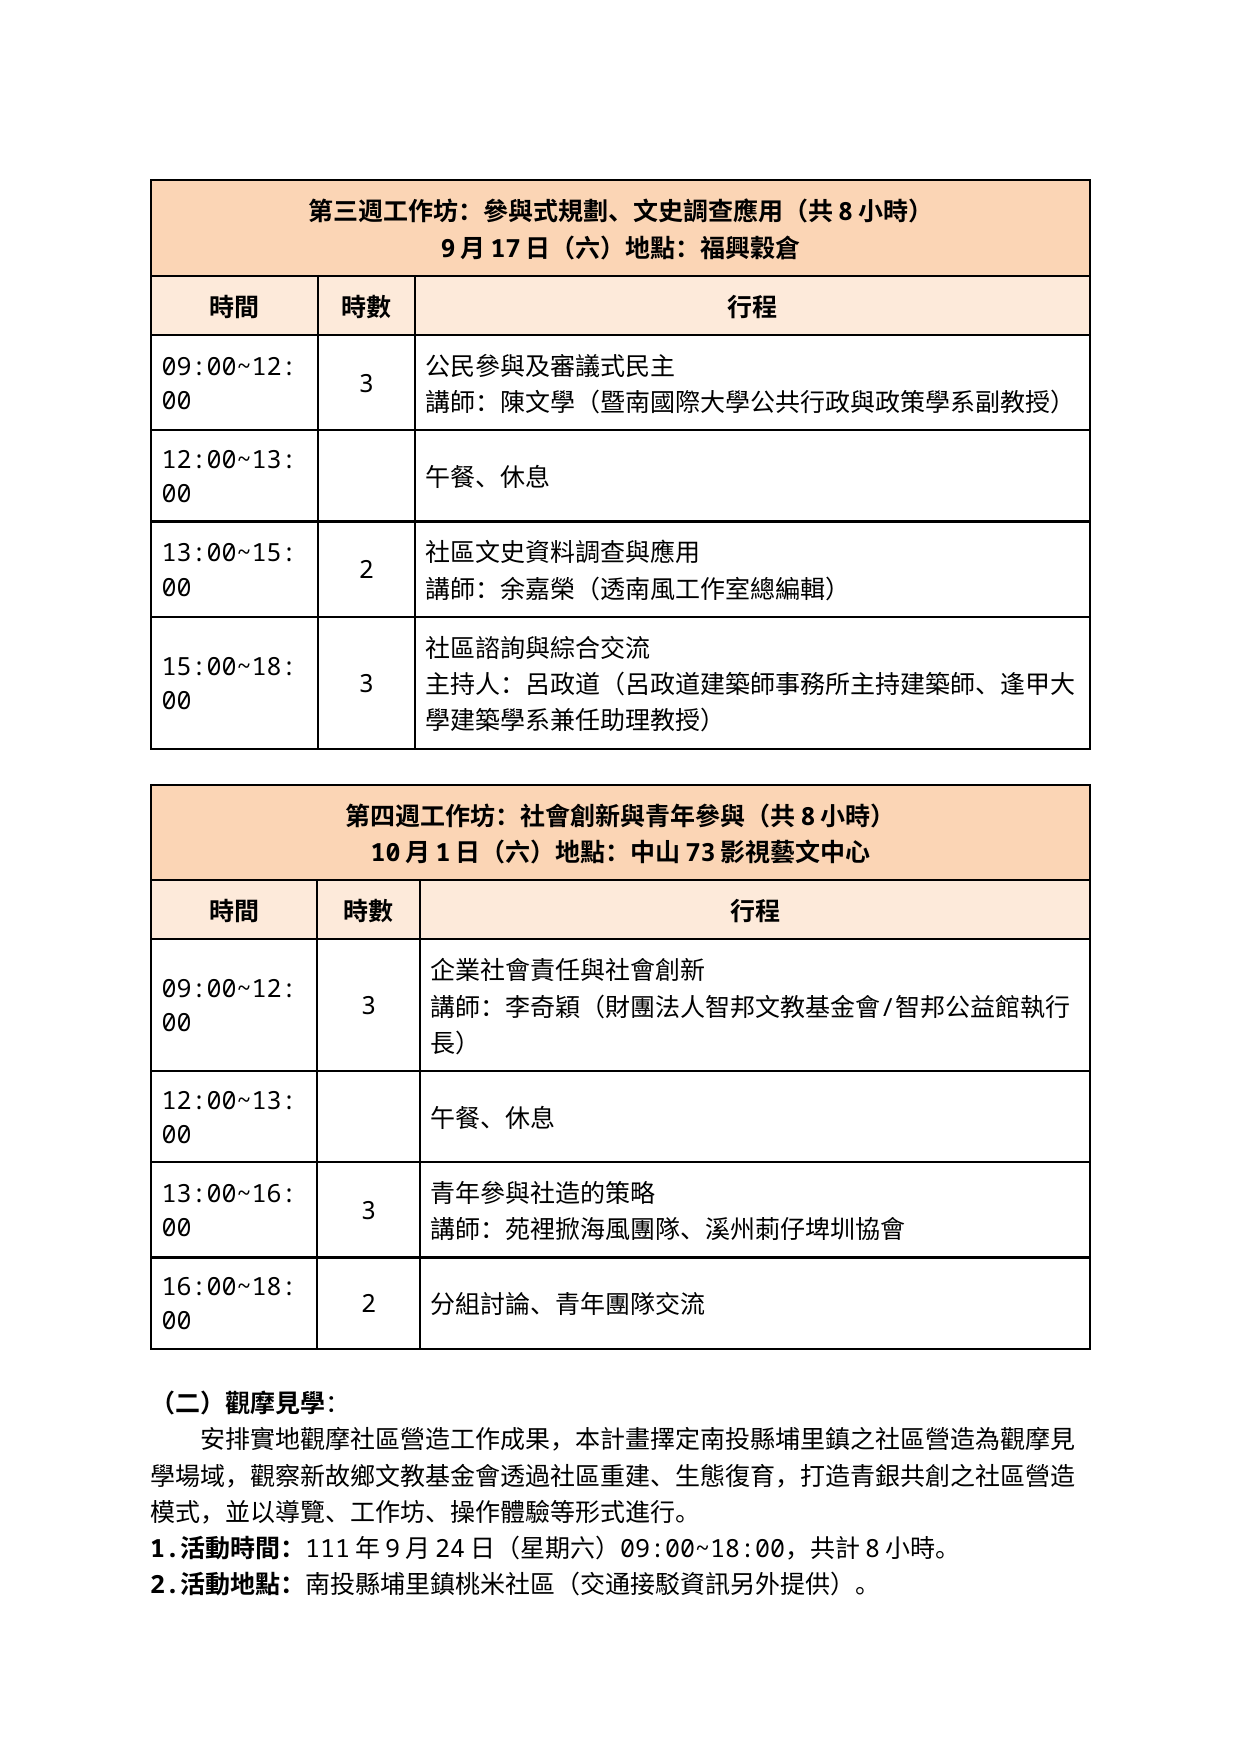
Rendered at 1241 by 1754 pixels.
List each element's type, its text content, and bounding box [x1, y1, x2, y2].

table_cell [319, 431, 414, 520]
table_cell 時數 [319, 277, 414, 334]
table_cell [318, 1072, 419, 1161]
table_cell 分組討論、青年團隊交流 [421, 1259, 1089, 1347]
text 安排實地觀摩社區營造工作成果，本計畫擇定南投縣埔里鎮之社區營造為觀摩見學場域，觀察新故鄉文教基金會透過社區重建、生態復育，打造青銀共創之社區營造模式，並以導覽、工作坊、操作體驗等形式進行。 [150, 1420, 1091, 1528]
table_cell 午餐、休息 [421, 1072, 1089, 1161]
table_cell 16:00~18:00 [152, 1259, 316, 1347]
text 1.活動時間：111年9月24日（星期六）09:00~18:00，共計8小時。 [150, 1528, 1091, 1565]
table_header 第四週工作坊：社會創新與青年參與（共8小時） 10月1日（六）地點：中山73影視藝文中心 [152, 786, 1089, 879]
table_cell 企業社會責任與社會創新 講師：李奇穎（財團法人智邦文教基金會/智邦公益館執行長） [421, 940, 1089, 1070]
table_cell 2 [318, 1259, 419, 1347]
table_cell 12:00~13:00 [152, 431, 317, 520]
table_cell 時間 [152, 881, 316, 938]
table_cell 午餐、休息 [416, 431, 1089, 520]
table_cell 社區諮詢與綜合交流 主持人：呂政道（呂政道建築師事務所主持建築師、逢甲大學建築學系兼任助理教授） [416, 618, 1089, 747]
table_cell 公民參與及審議式民主 講師：陳文學（暨南國際大學公共行政與政策學系副教授） [416, 336, 1089, 429]
table_header 第三週工作坊：參與式規劃、文史調查應用（共8小時） 9月17日（六）地點：福興穀倉 [152, 181, 1089, 275]
table_cell 行程 [416, 277, 1089, 334]
table_cell 3 [318, 940, 419, 1070]
table_cell 12:00~13:00 [152, 1072, 316, 1161]
text 2.活動地點：南投縣埔里鎮桃米社區（交通接駁資訊另外提供）。 [150, 1565, 1091, 1601]
table_cell 09:00~12:00 [152, 336, 317, 429]
text （二）觀摩見學： [150, 1383, 1091, 1420]
table_cell 15:00~18:00 [152, 618, 317, 747]
table_cell 3 [318, 1163, 419, 1256]
table_cell 3 [319, 336, 414, 429]
table_cell 社區文史資料調查與應用 講師：余嘉榮（透南風工作室總編輯） [416, 523, 1089, 616]
table_cell 時間 [152, 277, 317, 334]
table_cell 2 [319, 523, 414, 616]
table_cell 09:00~12:00 [152, 940, 316, 1070]
table_cell 行程 [421, 881, 1089, 938]
table_cell 時數 [318, 881, 419, 938]
table_cell 13:00~15:00 [152, 523, 317, 616]
table_cell 13:00~16:00 [152, 1163, 316, 1256]
table_cell 3 [319, 618, 414, 747]
table_cell 青年參與社造的策略 講師：苑裡掀海風團隊、溪州莿仔埤圳協會 [421, 1163, 1089, 1256]
